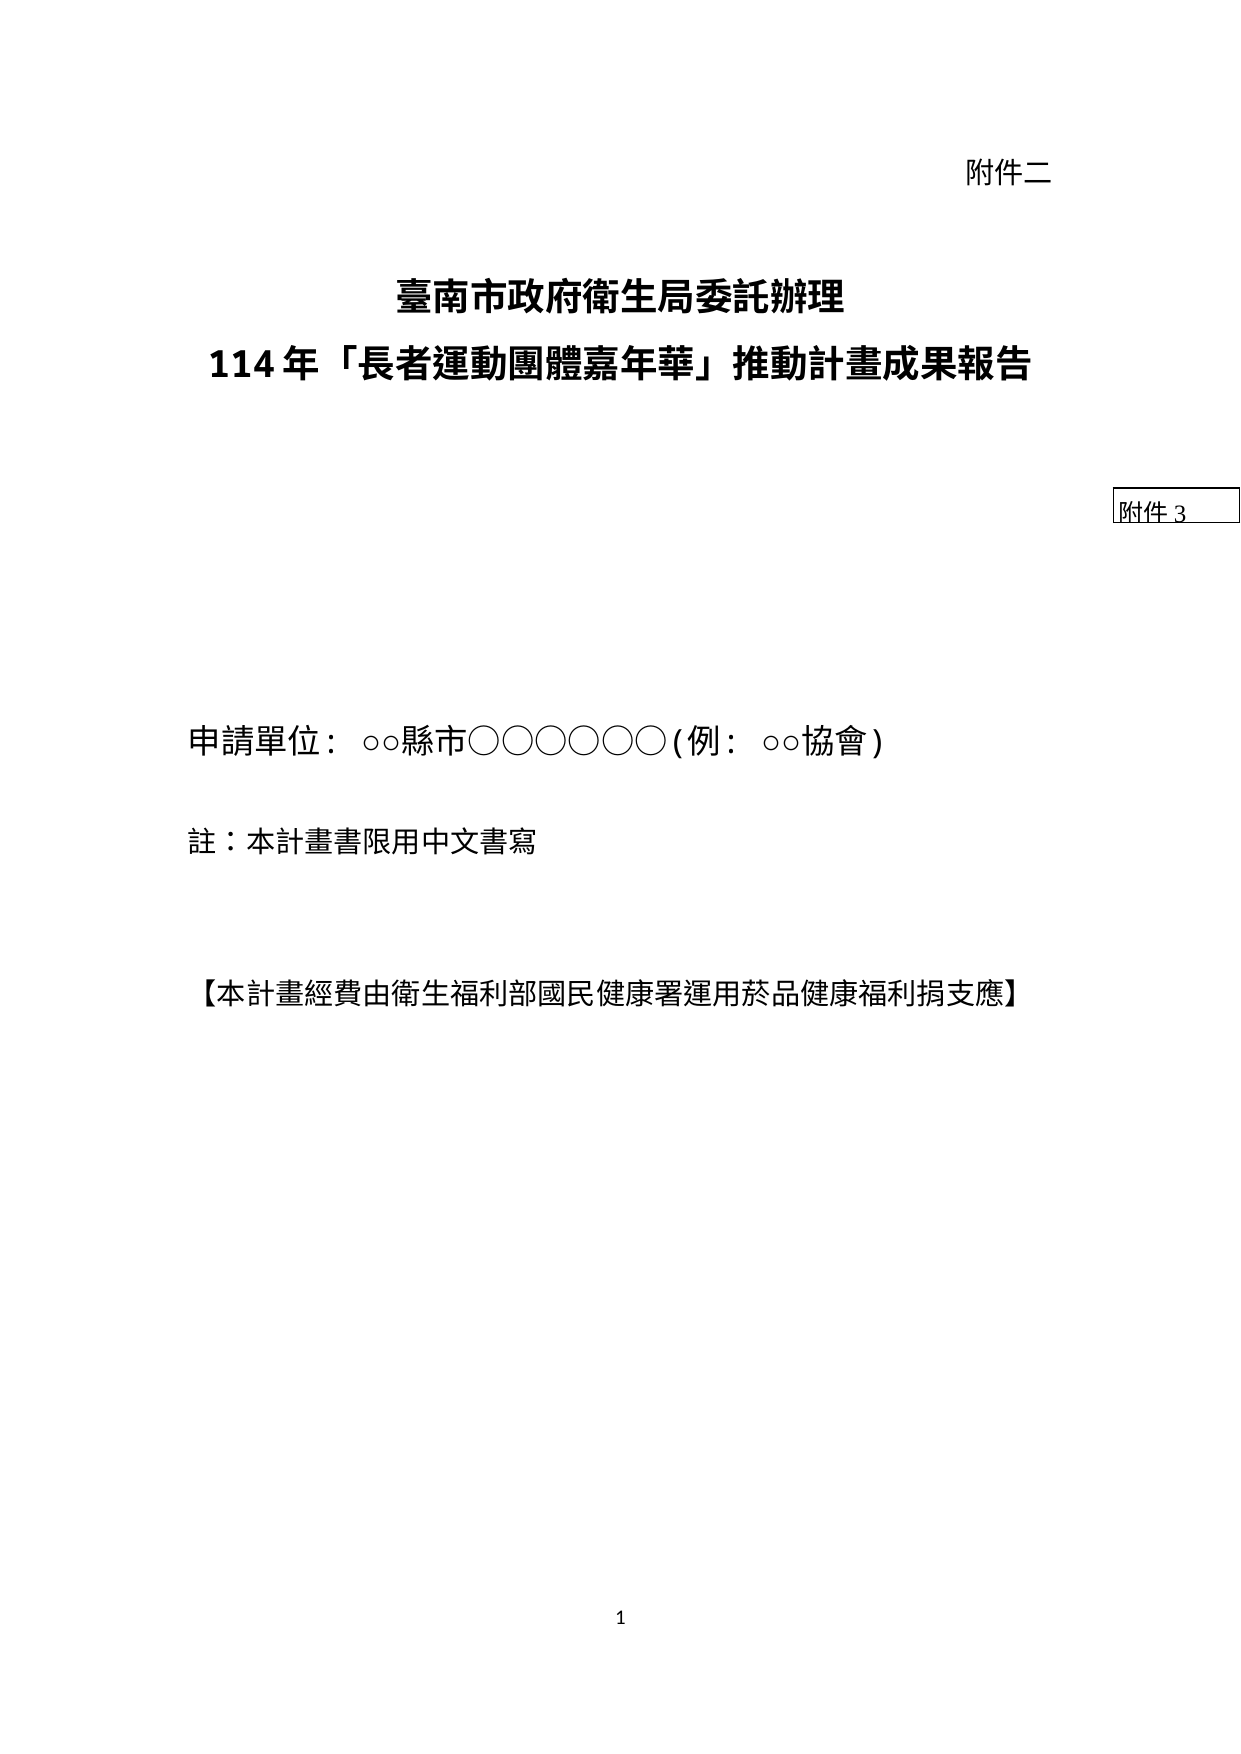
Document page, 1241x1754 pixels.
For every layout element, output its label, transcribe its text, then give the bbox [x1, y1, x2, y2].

text 附件二 [187, 150, 1053, 192]
text 114年「長者運動團體嘉年華」推動計畫成果報告 [187, 334, 1053, 389]
text 註：本計畫書限用中文書寫 [187, 818, 1053, 861]
text 【本計畫經費由衛生福利部國民健康署運用菸品健康福利捐支應】 [187, 970, 1053, 1012]
text 申請單位: ○○縣市○○○○○○(例: ○○協會) [187, 715, 1053, 764]
text 臺南市政府衛生局委託辦理 [187, 267, 1053, 321]
text 附件3 [1119, 493, 1238, 522]
